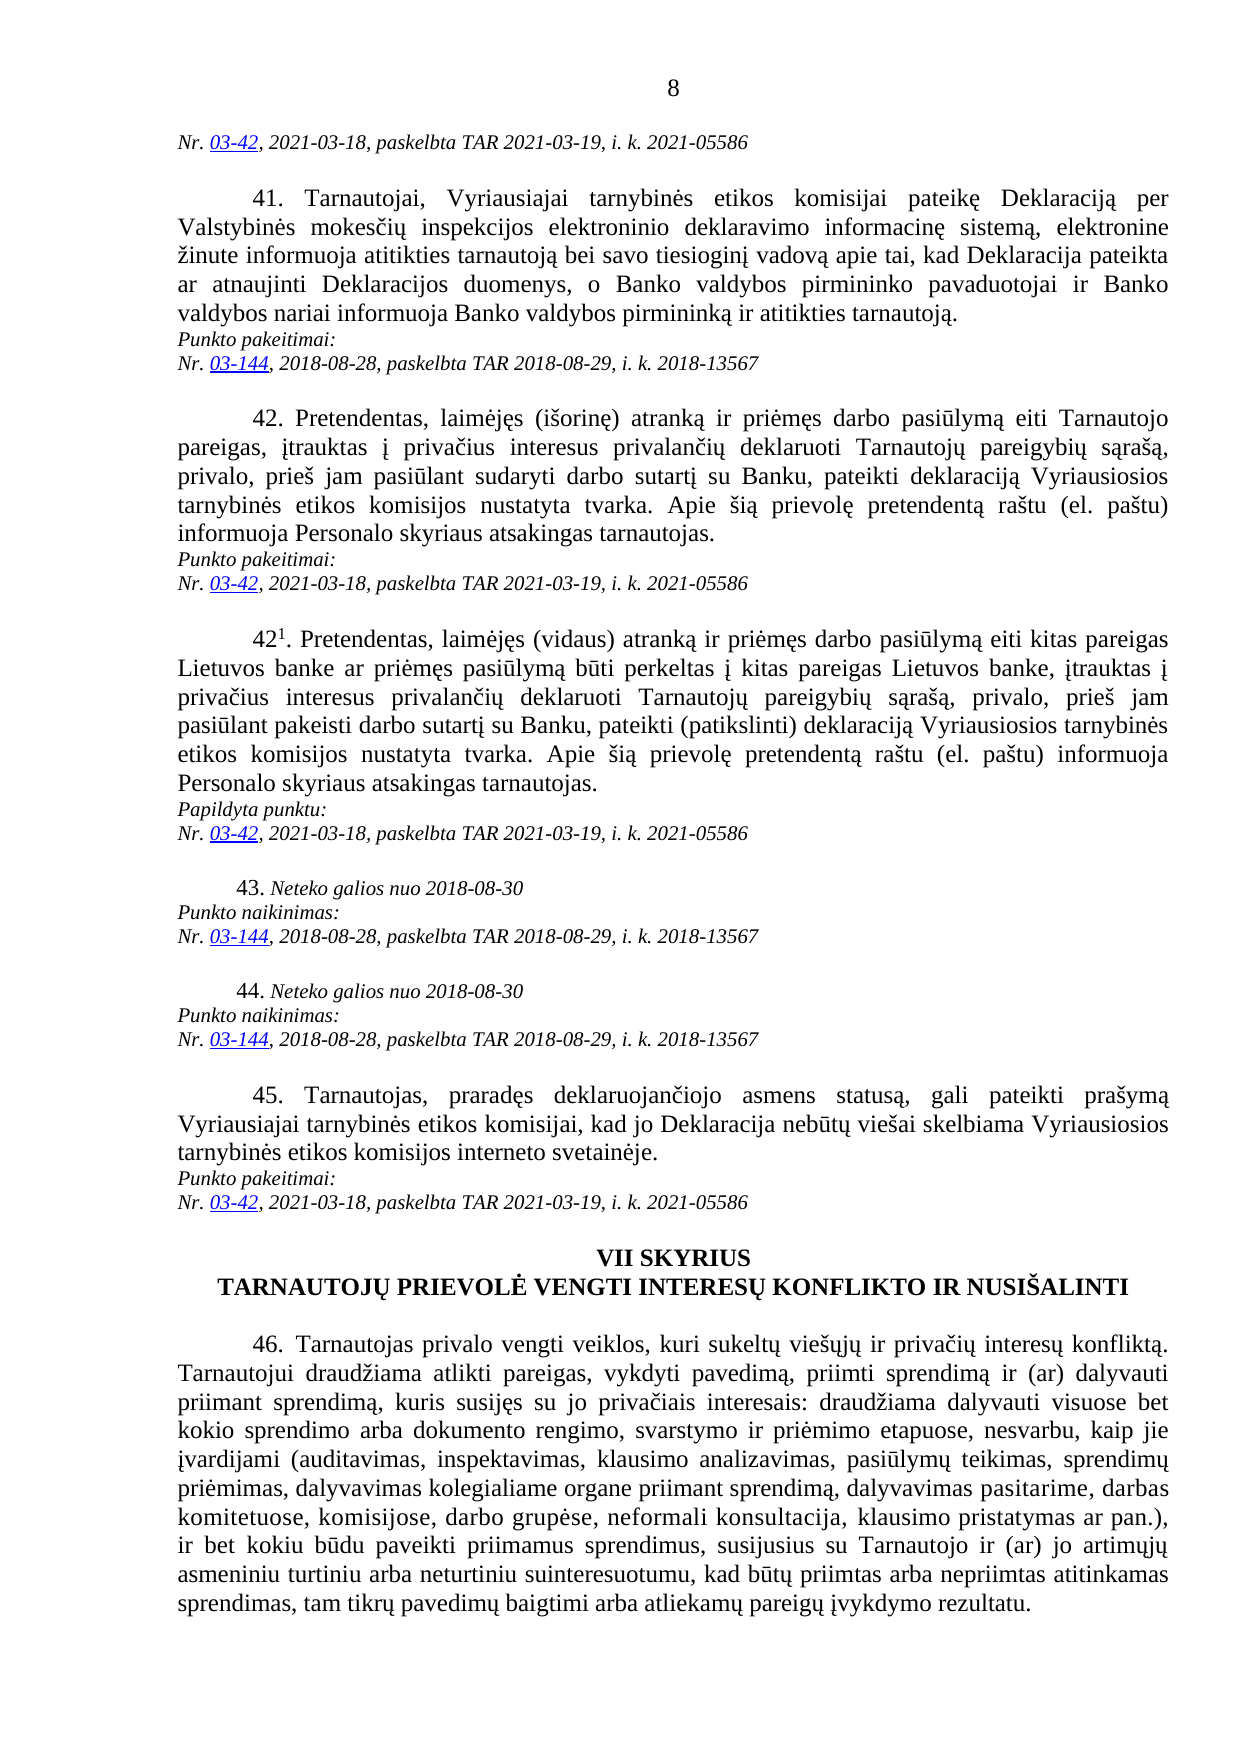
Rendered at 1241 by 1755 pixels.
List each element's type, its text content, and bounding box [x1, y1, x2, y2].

text 46. Tarnautojas privalo vengti veiklos, kuri sukeltų viešųjų ir privačių interesų konfliktą. Tarnautojui draudžiama atlikti pareigas, vykdyti pavedimą, priimti sprendimą ir (ar) dalyvauti priimant sprendimą, kuris susijęs su jo privačiais interesais: draudžiama dalyvauti visuose bet kokio sprendimo arba dokumento rengimo, svarstymo ir priėmimo etapuose, nesvarbu, kaip jie įvardijami (auditavimas, inspektavimas, klausimo analizavimas, pasiūlymų teikimas, sprendimų priėmimas, dalyvavimas kolegialiame organe priimant sprendimą, dalyvavimas pasitarime, darbas komitetuose, komisijose, darbo grupėse, neformali konsultacija, klausimo pristatymas ar pan.), ir bet kokiu būdu paveikti priimamus sprendimus, susijusius su Tarnautojo ir (ar) jo artimųjų asmeniniu turtiniu arba neturtiniu suinteresuotumu, kad būtų priimtas arba nepriimtas atitinkamas sprendimas, tam tikrų pavedimų baigtimi arba atliekamų pareigų įvykdymo rezultatu. [177, 1329, 1169, 1617]
text tarnautojų PRIEVOLĖ vengti interesų konflikto ir NUSIŠALINTI [177, 1272, 1169, 1301]
text Nr. 03-144, 2018-08-28, paskelbta TAR 2018-08-29, i. k. 2018-13567 [177, 1027, 1169, 1051]
text Nr. 03-144, 2018-08-28, paskelbta TAR 2018-08-29, i. k. 2018-13567 [177, 924, 1169, 948]
text Nr. 03-42, 2021-03-18, paskelbta TAR 2021-03-19, i. k. 2021-05586 [177, 571, 1169, 595]
text 421. Pretendentas, laimėjęs (vidaus) atranką ir priėmęs darbo pasiūlymą eiti kitas pareigas Lietuvos banke ar priėmęs pasiūlymą būti perkeltas į kitas pareigas Lietuvos banke, įtrauktas į privačius interesus privalančių deklaruoti Tarnautojų pareigybių sąrašą, privalo, prieš jam pasiūlant pakeisti darbo sutartį su Banku, pateikti (patikslinti) deklaraciją Vyriausiosios tarnybinės etikos komisijos nustatyta tvarka. Apie šią prievolę pretendentą raštu (el. paštu) informuoja Personalo skyriaus atsakingas tarnautojas. [177, 624, 1169, 797]
text Punkto pakeitimai: [177, 327, 1169, 351]
text Punkto pakeitimai: [177, 547, 1169, 571]
text Papildyta punktu: [177, 797, 1169, 821]
text 45. Tarnautojas, praradęs deklaruojančiojo asmens statusą, gali pateikti prašymą Vyriausiajai tarnybinės etikos komisijai, kad jo Deklaracija nebūtų viešai skelbiama Vyriausiosios tarnybinės etikos komisijos interneto svetainėje. [177, 1080, 1169, 1166]
text Punkto pakeitimai: [177, 1166, 1169, 1190]
text 42. Pretendentas, laimėjęs (išorinę) atranką ir priėmęs darbo pasiūlymą eiti Tarnautojo pareigas, įtrauktas į privačius interesus privalančių deklaruoti Tarnautojų pareigybių sąrašą, privalo, prieš jam pasiūlant sudaryti darbo sutartį su Banku, pateikti deklaraciją Vyriausiosios tarnybinės etikos komisijos nustatyta tvarka. Apie šią prievolę pretendentą raštu (el. paštu) informuoja Personalo skyriaus atsakingas tarnautojas. [177, 403, 1169, 547]
text 43. Neteko galios nuo 2018-08-30 [177, 873, 1169, 900]
text Nr. 03-42, 2021-03-18, paskelbta TAR 2021-03-19, i. k. 2021-05586 [177, 1190, 1169, 1214]
text 41. Tarnautojai, Vyriausiajai tarnybinės etikos komisijai pateikę Deklaraciją per Valstybinės mokesčių inspekcijos elektroninio deklaravimo informacinę sistemą, elektronine žinute informuoja atitikties tarnautoją bei savo tiesioginį vadovą apie tai, kad Deklaracija pateikta ar atnaujinti Deklaracijos duomenys, o Banko valdybos pirmininko pavaduotojai ir Banko valdybos nariai informuoja Banko valdybos pirmininką ir atitikties tarnautoją. [177, 183, 1169, 327]
text VII skyrius [177, 1243, 1169, 1272]
text Punkto naikinimas: [177, 1003, 1169, 1027]
text Punkto naikinimas: [177, 900, 1169, 924]
text Nr. 03-144, 2018-08-28, paskelbta TAR 2018-08-29, i. k. 2018-13567 [177, 351, 1169, 375]
text 44. Neteko galios nuo 2018-08-30 [177, 977, 1169, 1003]
text Nr. 03-42, 2021-03-18, paskelbta TAR 2021-03-19, i. k. 2021-05586 [177, 821, 1169, 845]
text Nr. 03-42, 2021-03-18, paskelbta TAR 2021-03-19, i. k. 2021-05586 [177, 130, 1169, 154]
